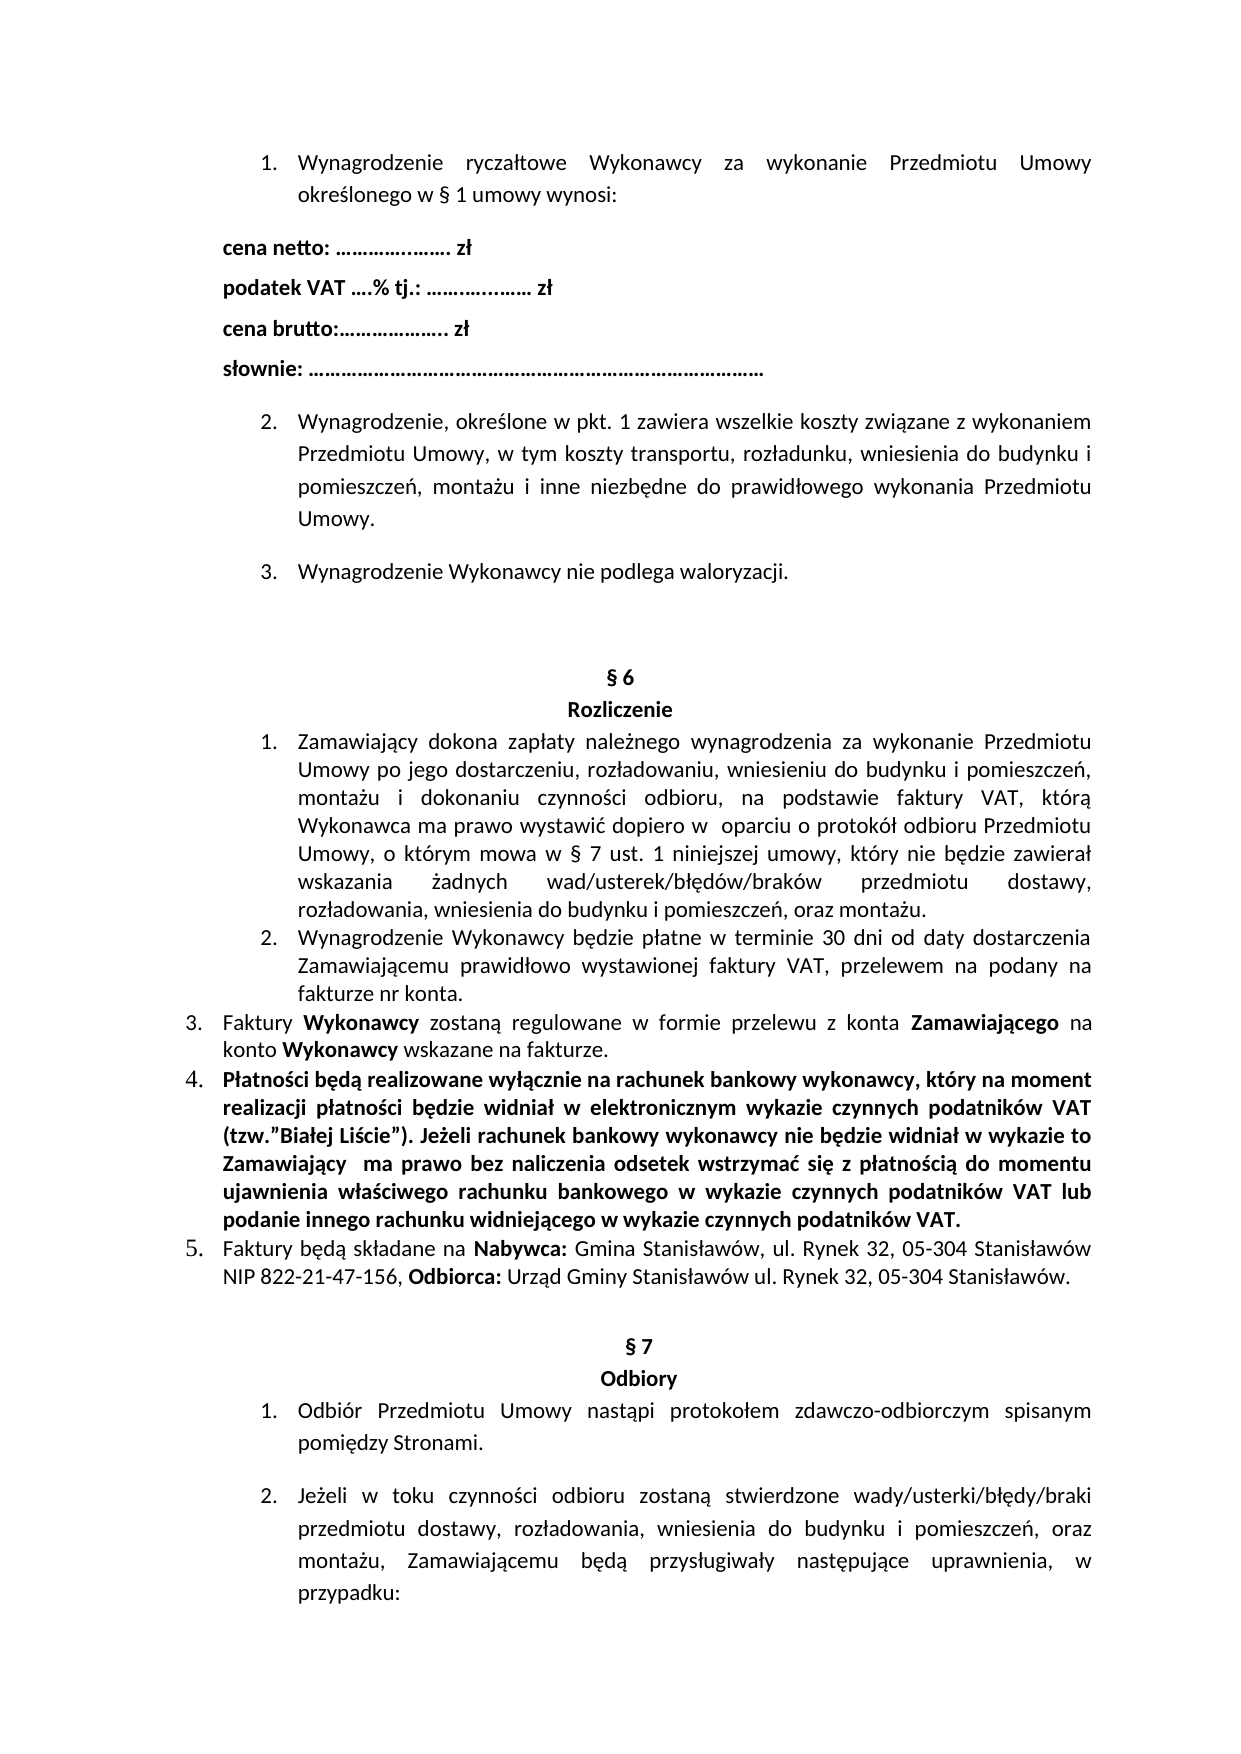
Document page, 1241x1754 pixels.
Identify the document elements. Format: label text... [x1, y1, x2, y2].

list Faktury Wykonawcy zostaną regulowane w formie przelewu z konta Zamawiającego na konto Wykonawcy wskazane na fakturze. [185, 1008, 1093, 1064]
text Odbiory [185, 1364, 1093, 1392]
list Wynagrodzenie Wykonawcy będzie płatne w terminie 30 dni od daty dostarczenia Zamawiającemu prawidłowo wystawionej faktury VAT, przelewem na podany na fakturze nr konta. [260, 923, 1093, 1008]
list Faktury będą składane na Nabywca: Gmina Stanisławów, ul. Rynek 32, 05-304 Stanisławów NIP 822-21-47-156, Odbiorca: Urząd Gminy Stanisławów ul. Rynek 32, 05-304 Stanisławów. [185, 1233, 1093, 1290]
text § 7 [185, 1332, 1093, 1360]
list Jeżeli w toku czynności odbioru zostaną stwierdzone wady/usterki/błędy/braki przedmiotu dostawy, rozładowania, wniesienia do budynku i pomieszczeń, oraz montażu, Zamawiającemu będą przysługiwały następujące uprawnienia, w przypadku: [260, 1481, 1093, 1606]
list cena netto: …………..……. zł [223, 233, 1093, 261]
list Płatności będą realizowane wyłącznie na rachunek bankowy wykonawcy, który na moment realizacji płatności będzie widniał w elektronicznym wykazie czynnych podatników VAT (tzw.”Białej Liście”). Jeżeli rachunek bankowy wykonawcy nie będzie widniał w wykazie to Zamawiający ma prawo bez naliczenia odsetek wstrzymać się z płatnością do momentu ujawnienia właściwego rachunku bankowego w wykazie czynnych podatników VAT lub podanie innego rachunku widniejącego w wykazie czynnych podatników VAT. [185, 1064, 1093, 1233]
list Wynagrodzenie Wykonawcy nie podlega waloryzacji. [260, 557, 1093, 585]
list Wynagrodzenie ryczałtowe Wykonawcy za wykonanie Przedmiotu Umowy określonego w § 1 umowy wynosi: [260, 148, 1093, 208]
list Odbiór Przedmiotu Umowy nastąpi protokołem zdawczo-odbiorczym spisanym pomiędzy Stronami. [260, 1396, 1093, 1456]
text § 6 [148, 663, 1093, 691]
list słownie: ………………………………………………………………………… [223, 354, 1093, 382]
list cena brutto:……………….. zł [223, 314, 1093, 342]
list Wynagrodzenie, określone w pkt. 1 zawiera wszelkie koszty związane z wykonaniem Przedmiotu Umowy, w tym koszty transportu, rozładunku, wniesienia do budynku i pomieszczeń, montażu i inne niezbędne do prawidłowego wykonania Przedmiotu Umowy. [260, 407, 1093, 532]
list Zamawiający dokona zapłaty należnego wynagrodzenia za wykonanie Przedmiotu Umowy po jego dostarczeniu, rozładowaniu, wniesieniu do budynku i pomieszczeń, montażu i dokonaniu czynności odbioru, na podstawie faktury VAT, którą Wykonawca ma prawo wystawić dopiero w oparciu o protokół odbioru Przedmiotu Umowy, o którym mowa w § 7 ust. 1 niniejszej umowy, który nie będzie zawierał wskazania żadnych wad/usterek/błędów/braków przedmiotu dostawy, rozładowania, wniesienia do budynku i pomieszczeń, oraz montażu. [260, 727, 1093, 923]
text Rozliczenie [148, 695, 1093, 723]
list podatek VAT ….% tj.: …….…...…… zł [223, 273, 1093, 301]
